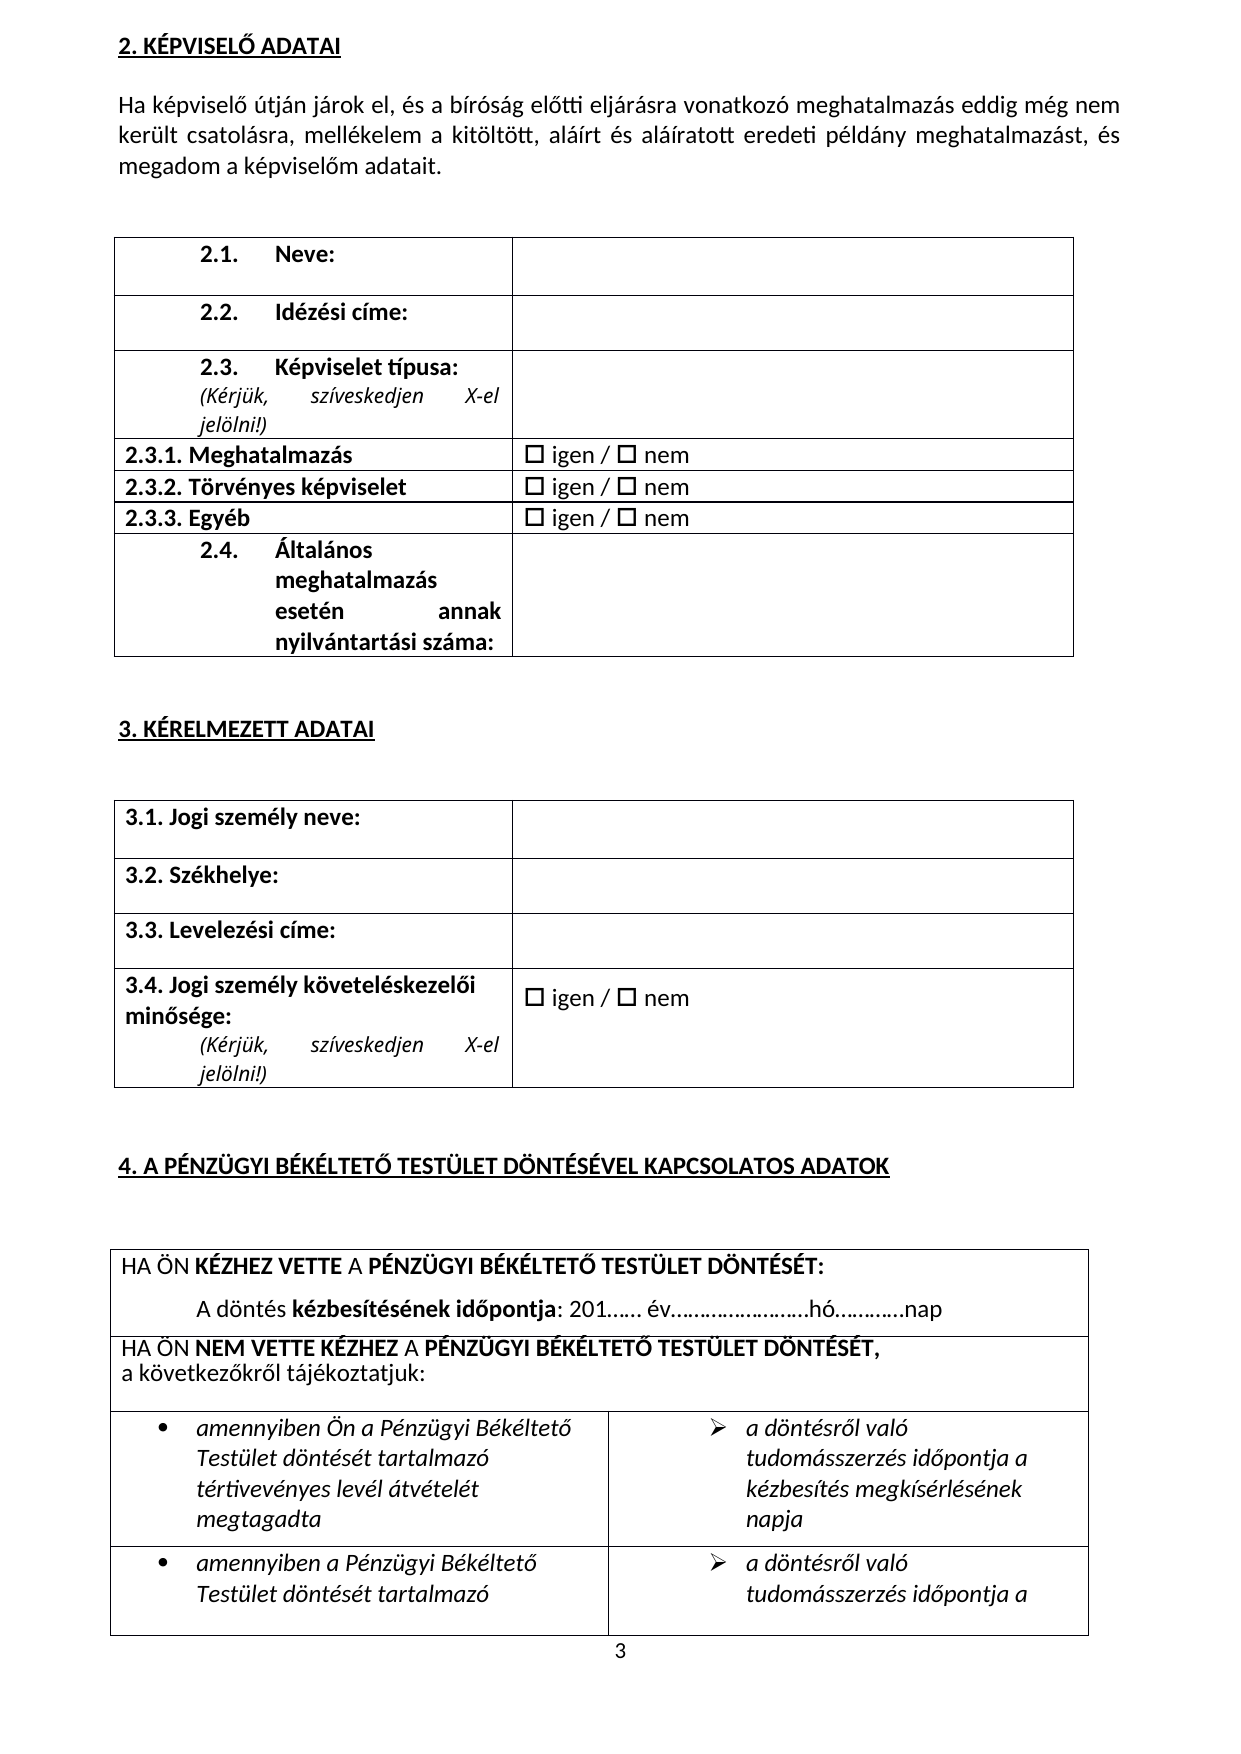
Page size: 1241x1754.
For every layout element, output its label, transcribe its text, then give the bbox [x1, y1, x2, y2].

table_cell  igen /  nem [513, 503, 1073, 533]
table_cell 2.3.1. Meghatalmazás [115, 439, 512, 470]
table_cell  igen /  nem [513, 439, 1073, 470]
table_header 3.1. Jogi személy neve: [115, 801, 512, 858]
table_cell a döntésről való tudomásszerzés időpontja a kézbesítés megkísérlésének napja [609, 1412, 1088, 1546]
table_header [513, 801, 1073, 858]
table_header [513, 238, 1073, 294]
table_header HA ÖN KÉZHEZ VETTE A PÉNZÜGYI BÉKÉLTETŐ TESTÜLET DÖNTÉSÉT: A döntés kézbesítésének időpontja: 201…… év……………………hó…………nap [111, 1250, 1088, 1336]
list 4. A PÉNZÜGYI BÉKÉLTETŐ TESTÜLET DÖNTÉSÉVEL KAPCSOLATOS ADATOK [118, 1150, 1122, 1181]
table_cell Képviselet típusa: (Kérjük, szíveskedjen X-el jelölni!) [115, 351, 512, 438]
table_cell Általános meghatalmazás esetén annak nyilvántartási száma: [115, 534, 512, 656]
table_cell 3.2. Székhelye: [115, 859, 512, 913]
table_cell 3.4. Jogi személy követeléskezelői minősége: (Kérjük, szíveskedjen X-el jelölni!) [115, 969, 512, 1087]
table_cell [513, 296, 1073, 350]
table_cell a döntésről való tudomásszerzés időpontja a [609, 1547, 1088, 1635]
list 3. KÉRELMEZETT ADATAI [118, 713, 1122, 744]
table_cell Idézési címe: [115, 296, 512, 350]
text Ha képviselő útján járok el, és a bíróság előtti eljárásra vonatkozó meghatalmazás eddig még nem került csatolásra, mellékelem a kitöltött, aláírt és aláíratott eredeti példány meghatalmazást, és megadom a képviselőm adatait. [118, 89, 1122, 181]
table_cell amennyiben a Pénzügyi Békéltető Testület döntését tartalmazó [111, 1547, 608, 1635]
table_cell  igen /  nem [513, 969, 1073, 1087]
table_cell [513, 914, 1073, 968]
table_cell HA ÖN NEM VETTE KÉZHEZ A PÉNZÜGYI BÉKÉLTETŐ TESTÜLET DÖNTÉSÉT, a következőkről tájékoztatjuk: [111, 1337, 1088, 1411]
table_cell [513, 534, 1073, 656]
table_cell 3.3. Levelezési címe: [115, 914, 512, 968]
table_cell [513, 859, 1073, 913]
table_cell amennyiben Ön a Pénzügyi Békéltető Testület döntését tartalmazó tértivevényes levél átvételét megtagadta [111, 1412, 608, 1546]
table_cell [513, 351, 1073, 438]
table_cell 2.3.3. Egyéb [115, 503, 512, 533]
table_header Neve: [115, 238, 512, 294]
table_cell  igen /  nem [513, 471, 1073, 501]
list 2. KÉPVISELŐ ADATAI [118, 31, 1122, 61]
table_cell 2.3.2. Törvényes képviselet [115, 471, 512, 501]
